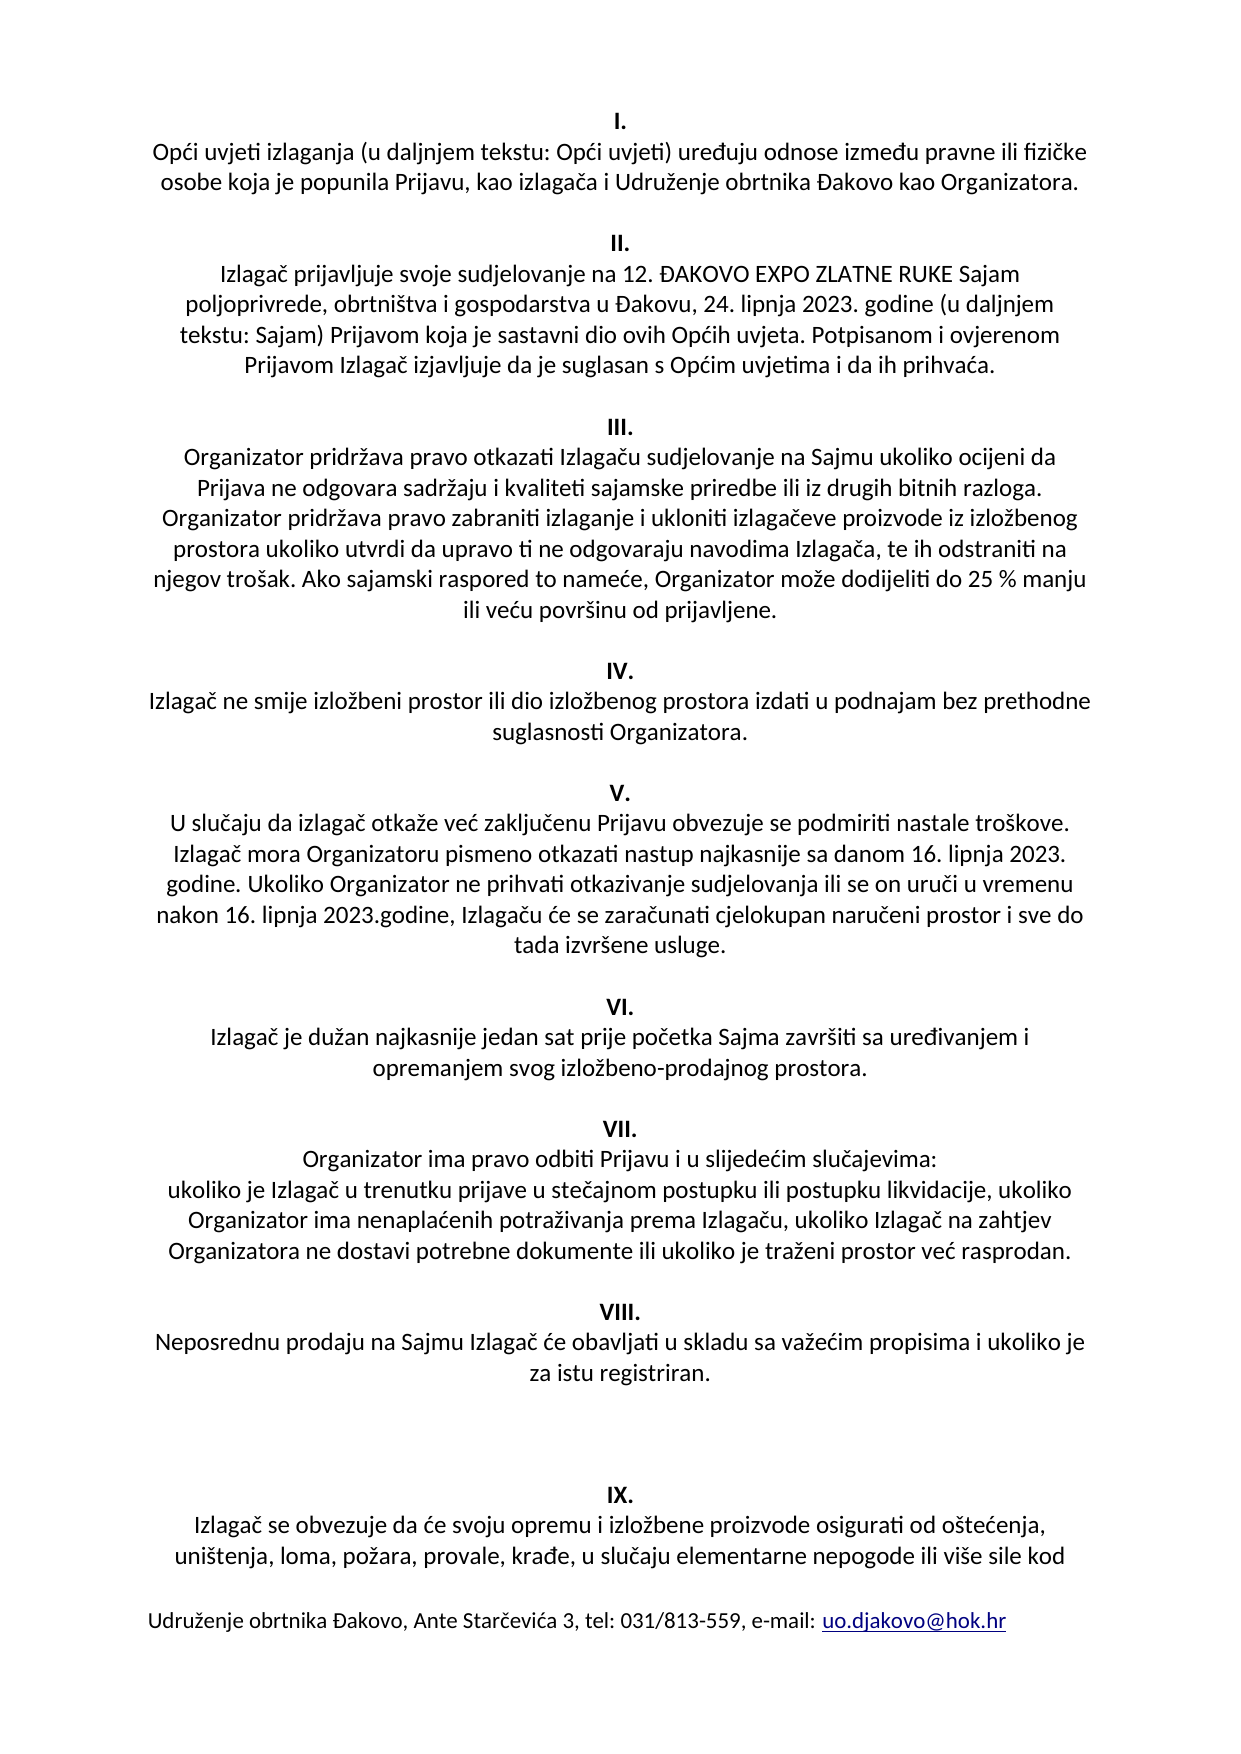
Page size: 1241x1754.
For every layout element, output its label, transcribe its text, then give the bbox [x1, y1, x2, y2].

text Organizator pridržava pravo otkazati Izlagaču sudjelovanje na Sajmu ukoliko ocijeni da Prijava ne odgovara sadržaju i kvaliteti sajamske priredbe ili iz drugih bitnih razloga. Organizator pridržava pravo zabraniti izlaganje i ukloniti izlagačeve proizvode iz izložbenog prostora ukoliko utvrdi da upravo ti ne odgovaraju navodima Izlagača, te ih odstraniti na njegov trošak. Ako sajamski raspored to nameće, Organizator može dodijeliti do 25 % manju ili veću površinu od prijavljene. [148, 441, 1093, 624]
text ukoliko je Izlagač u trenutku prijave u stečajnom postupku ili postupku likvidacije, ukoliko Organizator ima nenaplaćenih potraživanja prema Izlagaču, ukoliko Izlagač na zahtjev Organizatora ne dostavi potrebne dokumente ili ukoliko je traženi prostor već rasprodan. [148, 1174, 1093, 1265]
text Izlagač se obvezuje da će svoju opremu i izložbene proizvode osigurati od oštećenja, uništenja, loma, požara, provale, krađe, u slučaju elementarne nepogode ili više sile kod [148, 1509, 1093, 1571]
text III. [148, 411, 1093, 441]
text Izlagač ne smije izložbeni prostor ili dio izložbenog prostora izdati u podnajam bez prethodne suglasnosti Organizatora. [148, 685, 1093, 746]
text Izlagač prijavljuje svoje sudjelovanje na 12. ĐAKOVO EXPO ZLATNE RUKE Sajam poljoprivrede, obrtništva i gospodarstva u Đakovu, 24. lipnja 2023. godine (u daljnjem tekstu: Sajam) Prijavom koja je sastavni dio ovih Općih uvjeta. Potpisanom i ovjerenom Prijavom Izlagač izjavljuje da je suglasan s Općim uvjetima i da ih prihvaća. [148, 258, 1093, 380]
text Organizator ima pravo odbiti Prijavu i u slijedećim slučajevima: [148, 1143, 1093, 1174]
text Neposrednu prodaju na Sajmu Izlagač će obavljati u skladu sa važećim propisima i ukoliko je za istu registriran. [148, 1326, 1093, 1387]
text IV. [148, 655, 1093, 685]
text Opći uvjeti izlaganja (u daljnjem tekstu: Opći uvjeti) uređuju odnose između pravne ili fizičke osobe koja je popunila Prijavu, kao izlagača i Udruženje obrtnika Đakovo kao Organizatora. [148, 136, 1093, 197]
text II. [148, 228, 1093, 258]
text U slučaju da izlagač otkaže već zaključenu Prijavu obvezuje se podmiriti nastale troškove. Izlagač mora Organizatoru pismeno otkazati nastup najkasnije sa danom 16. lipnja 2023. godine. Ukoliko Organizator ne prihvati otkazivanje sudjelovanja ili se on uruči u vremenu nakon 16. lipnja 2023.godine, Izlagaču će se zaračunati cjelokupan naručeni prostor i sve do tada izvršene usluge. [148, 807, 1093, 960]
text VIII. [148, 1296, 1093, 1326]
text I. [148, 106, 1093, 136]
text VI. [148, 991, 1093, 1021]
text V. [148, 777, 1093, 807]
text Izlagač je dužan najkasnije jedan sat prije početka Sajma završiti sa uređivanjem i opremanjem svog izložbeno-prodajnog prostora. [148, 1021, 1093, 1082]
text IX. [148, 1479, 1093, 1509]
text VII. [148, 1113, 1093, 1143]
